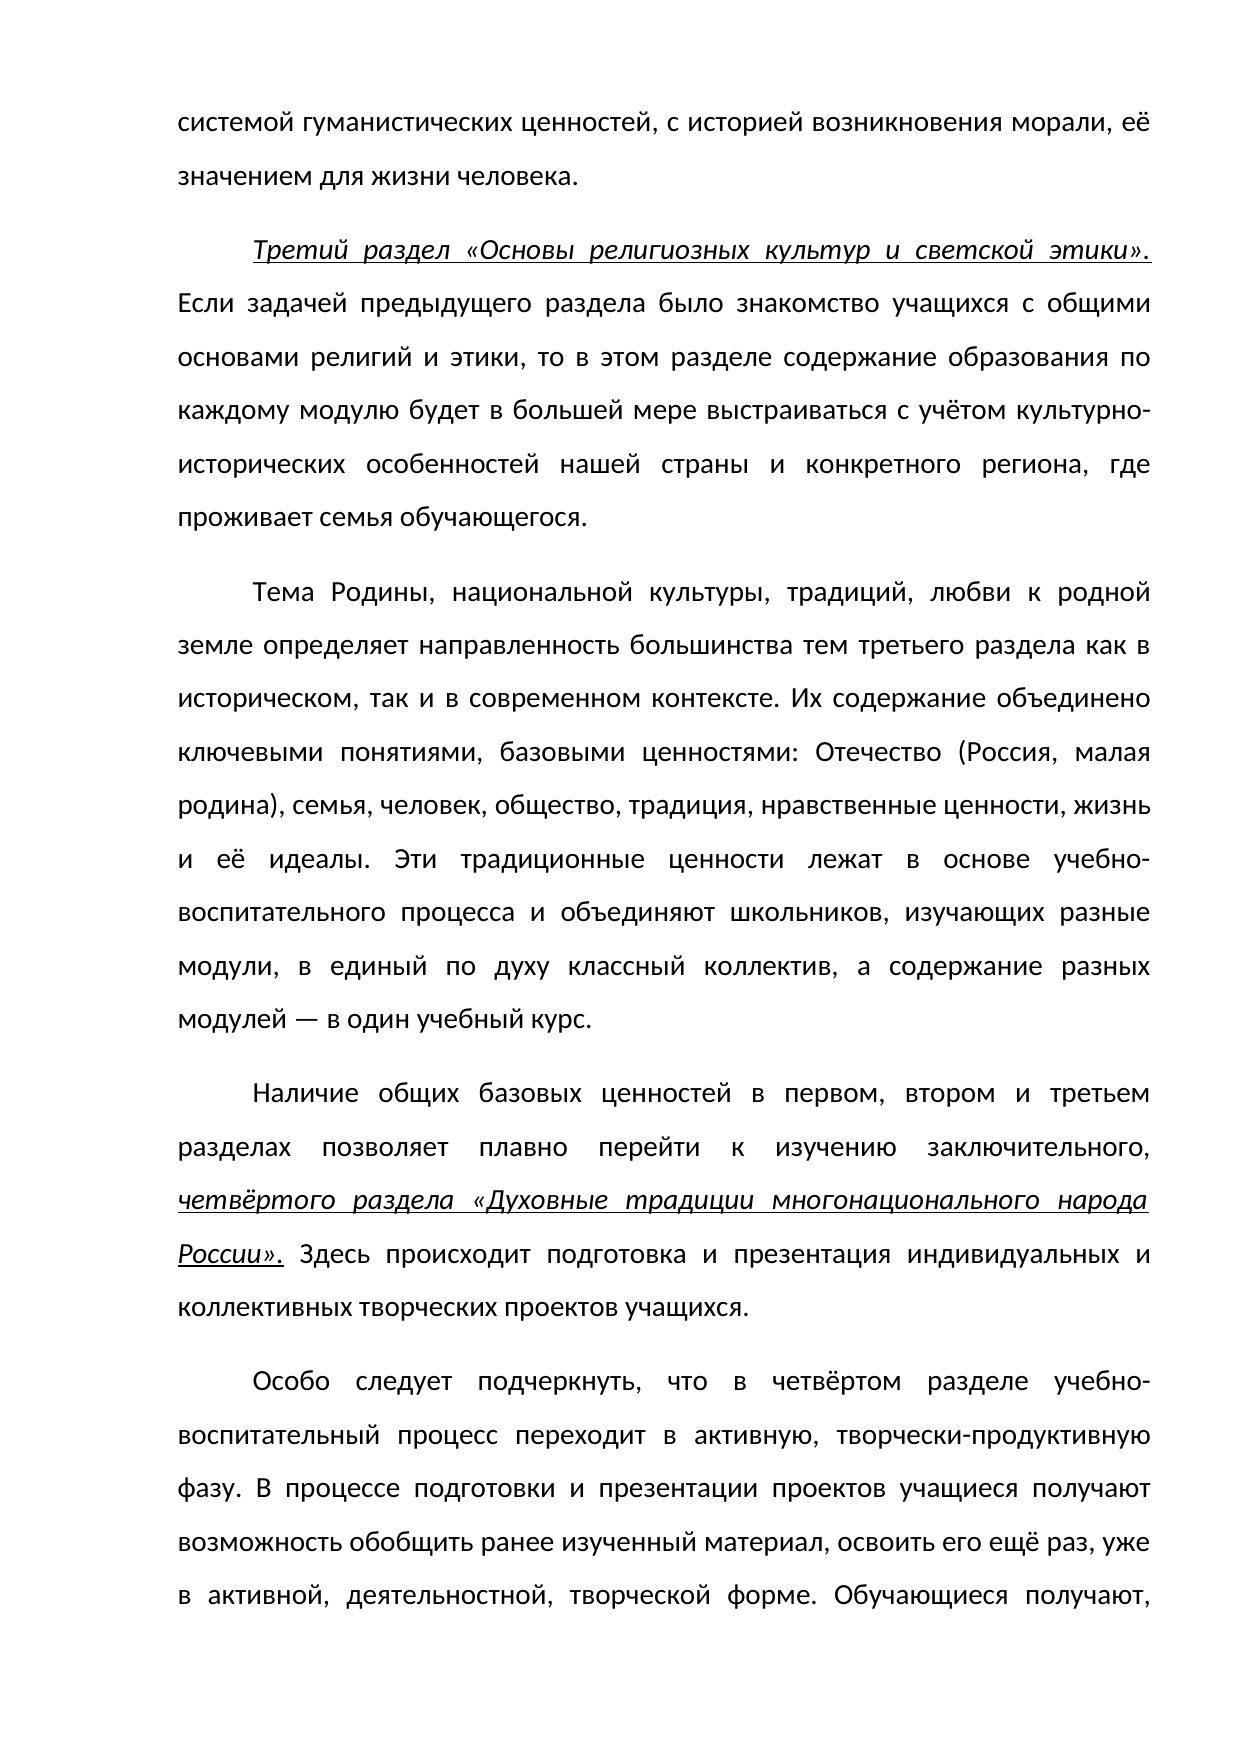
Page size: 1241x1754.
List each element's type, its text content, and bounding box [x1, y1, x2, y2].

text системой гуманистических ценностей, с историей возникновения морали, её значением для жизни человека. [177, 103, 1152, 192]
text Наличие общих базовых ценностей в первом, втором и третьем разделах позволяет плавно перейти к изучению заключительного, четвёртого раздела «Духовные традиции многонационального народа России». Здесь происходит подготовка и презентация индивидуальных и коллективных творческих проектов учащихся. [177, 1074, 1152, 1324]
text Тема Родины, национальной культуры, традиций, любви к родной земле определяет направленность большинства тем третьего раздела как в историческом, так и в современном контексте. Их содержание объединено ключевыми понятиями, базовыми ценностями: Отечество (Россия, малая родина), семья, человек, общество, традиция, нравственные ценности, жизнь и её идеалы. Эти традиционные ценности лежат в основе учебно-воспитательного процесса и объединяют школьников, изучающих разные модули, в единый по духу классный коллектив, а содержание разных модулей — в один учебный курс. [177, 573, 1152, 1036]
text Третий раздел «Основы религиозных культур и светской этики». Если задачей предыдущего раздела было знакомство учащихся с общими основами религий и этики, то в этом разделе содержание образования по каждому модулю будет в большей мере выстраиваться с учётом культурно-исторических особенностей нашей страны и конкретного региона, где проживает семья обучающегося. [177, 231, 1152, 534]
text Особо следует подчеркнуть, что в четвёртом разделе учебно-воспитательный процесс переходит в активную, творчески-продуктивную фазу. В процессе подготовки и презентации проектов учащиеся получают возможность обобщить ранее изученный материал, освоить его ещё раз, уже в активной, деятельностной, творческой форме. Обучающиеся получают, [177, 1362, 1152, 1612]
